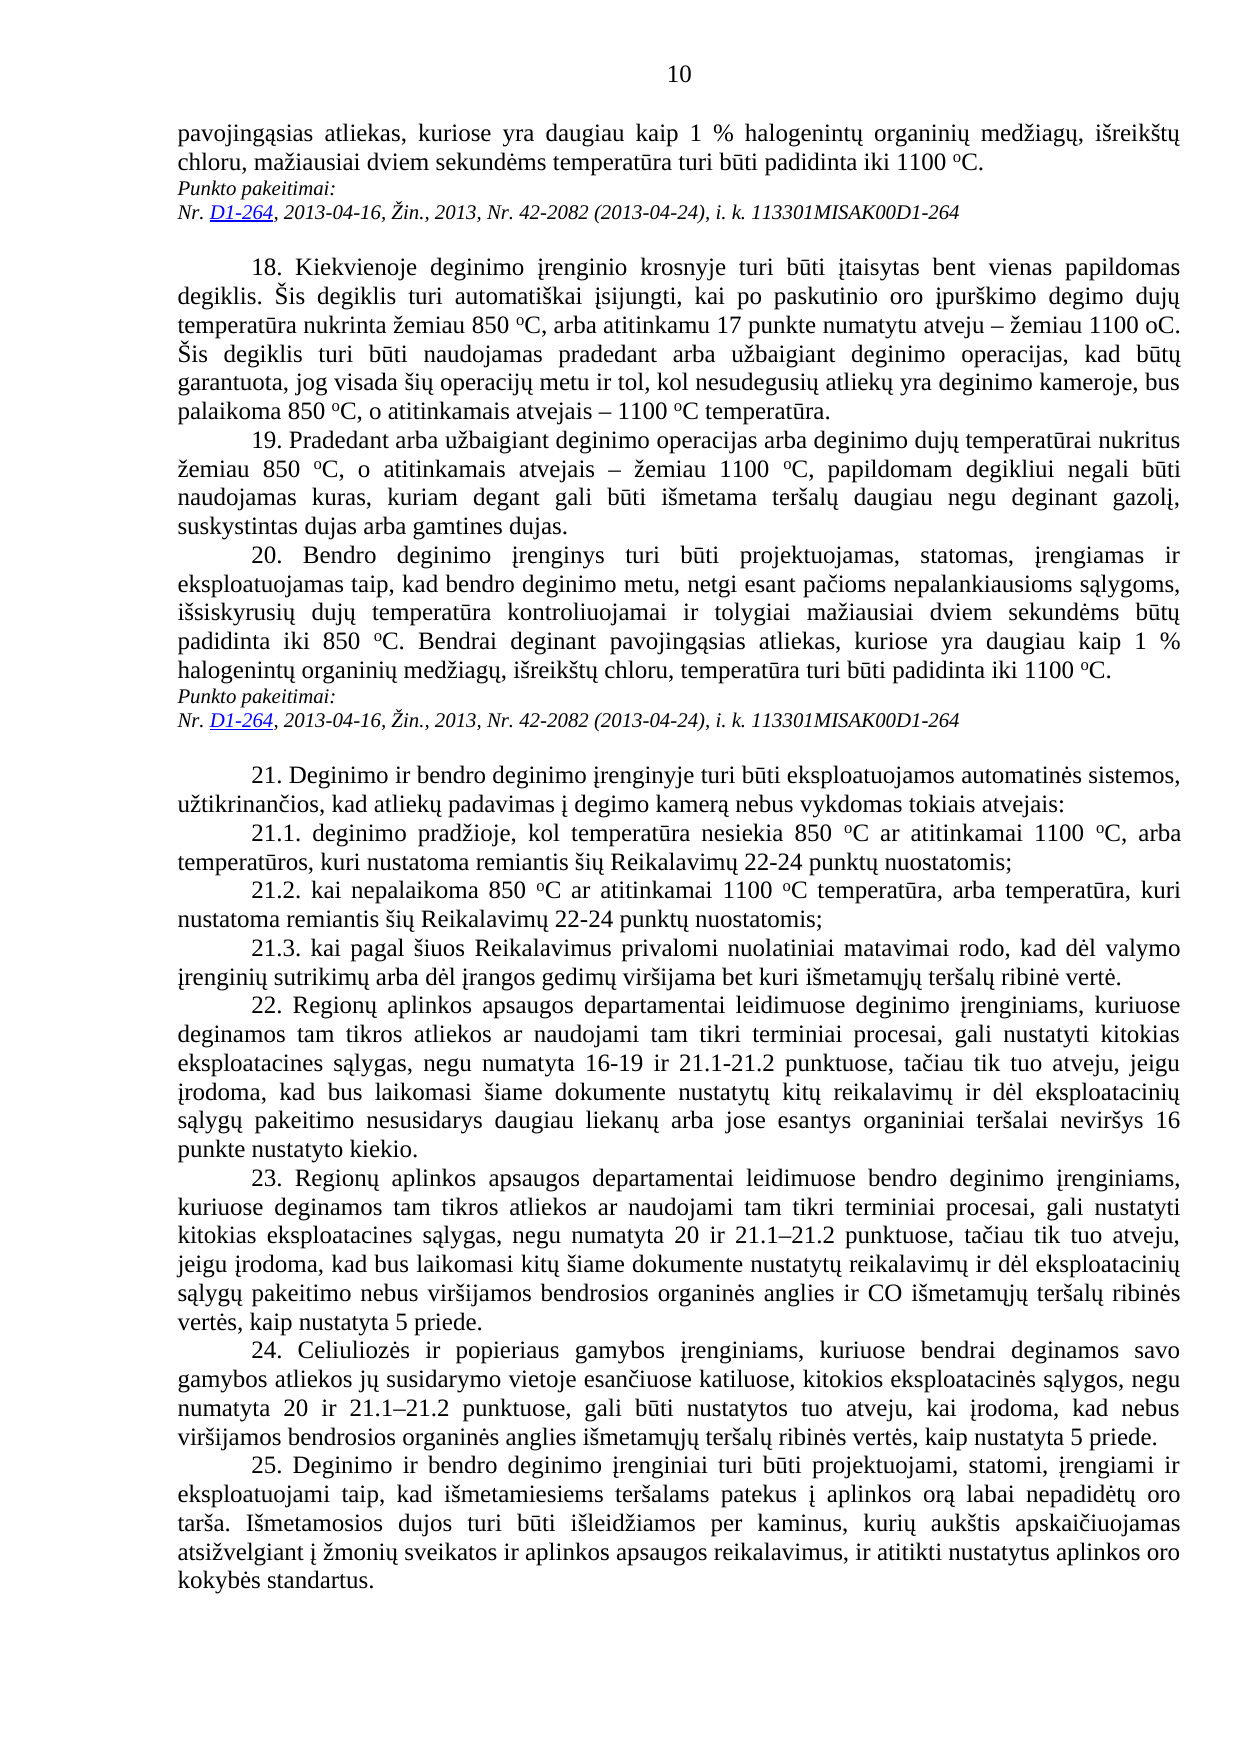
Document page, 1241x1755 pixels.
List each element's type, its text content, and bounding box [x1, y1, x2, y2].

text pavojingąsias atliekas, kuriose yra daugiau kaip 1 % halogenintų organinių medžiagų, išreikštų chloru, mažiausiai dviem sekundėms temperatūra turi būti padidinta iki 1100 oC. [177, 118, 1181, 176]
text Nr. D1-264, 2013-04-16, Žin., 2013, Nr. 42-2082 (2013-04-24), i. k. 113301MISAK00D1-264 [177, 708, 1181, 732]
text Punkto pakeitimai: [177, 684, 1181, 708]
text 21.2. kai nepalaikoma 850 oC ar atitinkamai 1100 oC temperatūra, arba temperatūra, kuri nustatoma remiantis šių Reikalavimų 22-24 punktų nuostatomis; [177, 876, 1181, 933]
text 20. Bendro deginimo įrenginys turi būti projektuojamas, statomas, įrengiamas ir eksploatuojamas taip, kad bendro deginimo metu, netgi esant pačioms nepalankiausioms sąlygoms, išsiskyrusių dujų temperatūra kontroliuojamai ir tolygiai mažiausiai dviem sekundėms būtų padidinta iki 850 oC. Bendrai deginant pavojingąsias atliekas, kuriose yra daugiau kaip 1 % halogenintų organinių medžiagų, išreikštų chloru, temperatūra turi būti padidinta iki 1100 oC. [177, 540, 1181, 684]
text 25. Deginimo ir bendro deginimo įrenginiai turi būti projektuojami, statomi, įrengiami ir eksploatuojami taip, kad išmetamiesiems teršalams patekus į aplinkos orą labai nepadidėtų oro tarša. Išmetamosios dujos turi būti išleidžiamos per kaminus, kurių aukštis apskaičiuojamas atsižvelgiant į žmonių sveikatos ir aplinkos apsaugos reikalavimus, ir atitikti nustatytus aplinkos oro kokybės standartus. [177, 1451, 1181, 1594]
text 22. Regionų aplinkos apsaugos departamentai leidimuose deginimo įrenginiams, kuriuose deginamos tam tikros atliekos ar naudojami tam tikri terminiai procesai, gali nustatyti kitokias eksploatacines sąlygas, negu numatyta 16-19 ir 21.1-21.2 punktuose, tačiau tik tuo atveju, jeigu įrodoma, kad bus laikomasi šiame dokumente nustatytų kitų reikalavimų ir dėl eksploatacinių sąlygų pakeitimo nesusidarys daugiau liekanų arba jose esantys organiniai teršalai neviršys 16 punkte nustatyto kiekio. [177, 991, 1181, 1163]
text Punkto pakeitimai: [177, 176, 1181, 200]
text 23. Regionų aplinkos apsaugos departamentai leidimuose bendro deginimo įrenginiams, kuriuose deginamos tam tikros atliekos ar naudojami tam tikri terminiai procesai, gali nustatyti kitokias eksploatacines sąlygas, negu numatyta 20 ir 21.1–21.2 punktuose, tačiau tik tuo atveju, jeigu įrodoma, kad bus laikomasi kitų šiame dokumente nustatytų reikalavimų ir dėl eksploatacinių sąlygų pakeitimo nebus viršijamos bendrosios organinės anglies ir CO išmetamųjų teršalų ribinės vertės, kaip nustatyta 5 priede. [177, 1163, 1181, 1336]
text 21.1. deginimo pradžioje, kol temperatūra nesiekia 850 oC ar atitinkamai 1100 oC, arba temperatūros, kuri nustatoma remiantis šių Reikalavimų 22-24 punktų nuostatomis; [177, 818, 1181, 876]
text 21.3. kai pagal šiuos Reikalavimus privalomi nuolatiniai matavimai rodo, kad dėl valymo įrenginių sutrikimų arba dėl įrangos gedimų viršijama bet kuri išmetamųjų teršalų ribinė vertė. [177, 933, 1181, 991]
text Nr. D1-264, 2013-04-16, Žin., 2013, Nr. 42-2082 (2013-04-24), i. k. 113301MISAK00D1-264 [177, 200, 1181, 224]
text 21. Deginimo ir bendro deginimo įrenginyje turi būti eksploatuojamos automatinės sistemos, užtikrinančios, kad atliekų padavimas į degimo kamerą nebus vykdomas tokiais atvejais: [177, 761, 1181, 818]
text 19. Pradedant arba užbaigiant deginimo operacijas arba deginimo dujų temperatūrai nukritus žemiau 850 oC, o atitinkamais atvejais – žemiau 1100 oC, papildomam degikliui negali būti naudojamas kuras, kuriam degant gali būti išmetama teršalų daugiau negu deginant gazolį, suskystintas dujas arba gamtines dujas. [177, 425, 1181, 540]
text 18. Kiekvienoje deginimo įrenginio krosnyje turi būti įtaisytas bent vienas papildomas degiklis. Šis degiklis turi automatiškai įsijungti, kai po paskutinio oro įpurškimo degimo dujų temperatūra nukrinta žemiau 850 oC, arba atitinkamu 17 punkte numatytu atveju – žemiau 1100 oC. Šis degiklis turi būti naudojamas pradedant arba užbaigiant deginimo operacijas, kad būtų garantuota, jog visada šių operacijų metu ir tol, kol nesudegusių atliekų yra deginimo kameroje, bus palaikoma 850 oC, o atitinkamais atvejais – 1100 oC temperatūra. [177, 252, 1181, 425]
text 24. Celiuliozės ir popieriaus gamybos įrenginiams, kuriuose bendrai deginamos savo gamybos atliekos jų susidarymo vietoje esančiuose katiluose, kitokios eksploatacinės sąlygos, negu numatyta 20 ir 21.1–21.2 punktuose, gali būti nustatytos tuo atveju, kai įrodoma, kad nebus viršijamos bendrosios organinės anglies išmetamųjų teršalų ribinės vertės, kaip nustatyta 5 priede. [177, 1336, 1181, 1451]
